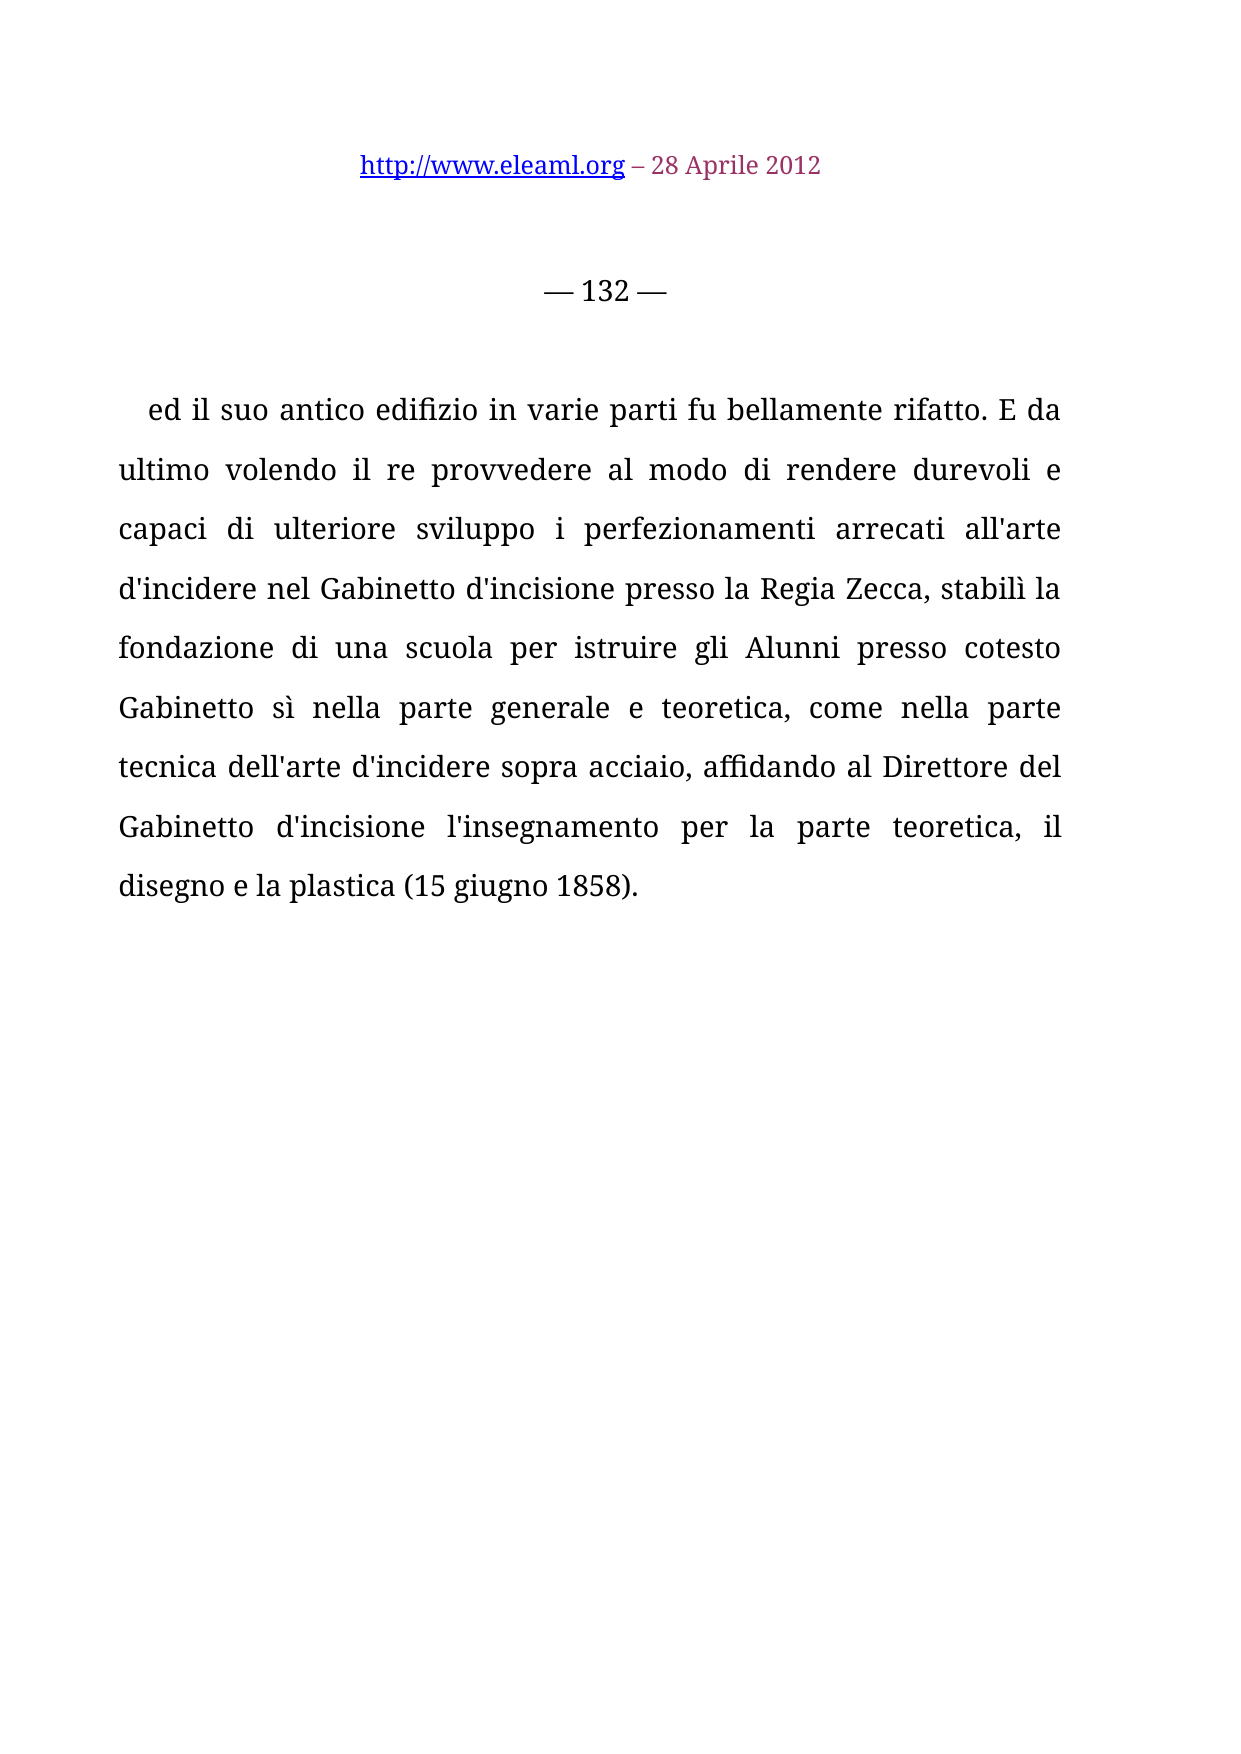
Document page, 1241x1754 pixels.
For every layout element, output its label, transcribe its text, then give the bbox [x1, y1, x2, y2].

text ed il suo antico edifizio in varie parti fu bellamente rifatto. E da ultimo volendo il re provvedere al modo di rendere durevoli e capaci di ulteriore sviluppo i perfezionamenti arrecati all'arte d'incidere nel Gabinetto d'incisione presso la Regia Zecca, stabilì la fondazione di una scuola per istruire gli Alunni presso cotesto Gabinetto sì nella parte generale e teoretica, come nella parte tecnica dell'arte d'incidere sopra acciaio, affidando al Direttore del Gabinetto d'incisione l'insegnamento per la parte teoretica, il disegno e la plastica (15 giugno 1858). [118, 389, 1063, 905]
subtitle — 132 — [118, 271, 1063, 310]
